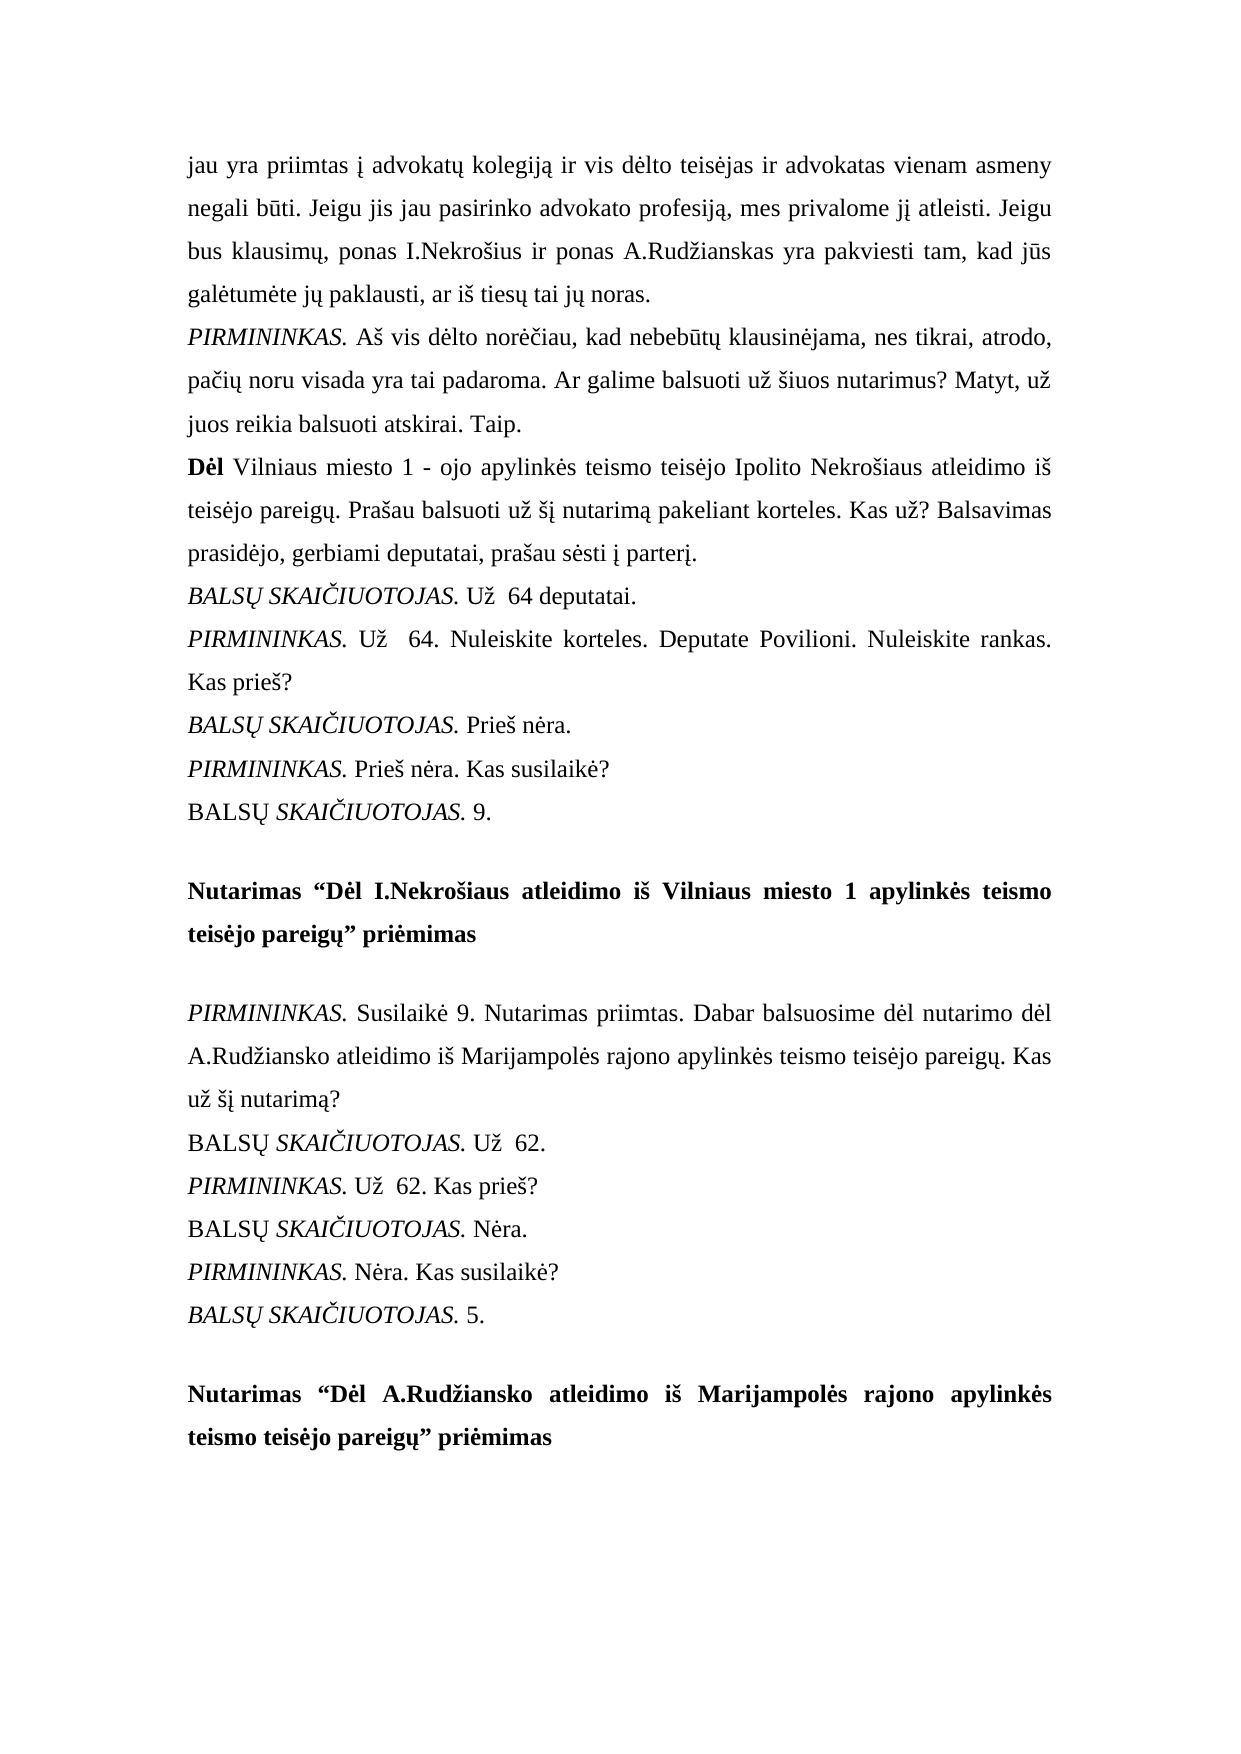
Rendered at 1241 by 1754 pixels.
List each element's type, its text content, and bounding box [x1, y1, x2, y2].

text BALSŲ SKAIČIUOTOJAS. Prieš nėra. [187, 711, 1053, 739]
text PIRMININKAS. Už 62. Kas prieš? [187, 1171, 1053, 1199]
text PIRMININKAS. Aš vis dėlto norėčiau, kad nebebūtų klausinėjama, nes tikrai, atrodo, pačių noru visada yra tai padaroma. Ar galime balsuoti už šiuos nutarimus? Matyt, už juos reikia balsuoti atskirai. Taip. [187, 322, 1053, 437]
text BALSŲ SKAIČIUOTOJAS. 5. [187, 1300, 1053, 1329]
text Dėl Vilniaus miesto 1 - ojo apylinkės teismo teisėjo Ipolito Nekrošiaus atleidimo iš teisėjo pareigų. Prašau balsuoti už šį nutarimą pakeliant korteles. Kas už? Balsavimas prasidėjo, gerbiami deputatai, prašau sėsti į parterį. [187, 452, 1053, 567]
text BALSŲ SKAIČIUOTOJAS. 9. [187, 797, 1053, 826]
text BALSŲ SKAIČIUOTOJAS. Už 64 deputatai. [187, 581, 1053, 610]
text PIRMININKAS. Prieš nėra. Kas susilaikė? [187, 754, 1053, 782]
text PIRMININKAS. Nėra. Kas susilaikė? [187, 1257, 1053, 1286]
text PIRMININKAS. Už 64. Nuleiskite korteles. Deputate Povilioni. Nuleiskite rankas. Kas prieš? [187, 624, 1053, 696]
text Nutarimas “Dėl A.Rudžiansko atleidimo iš Marijampolės rajono apylinkės teismo teisėjo pareigų” priėmimas [187, 1379, 1053, 1451]
text PIRMININKAS. Susilaikė 9. Nutarimas priimtas. Dabar balsuosime dėl nutarimo dėl A.Rudžiansko atleidimo iš Marijampolės rajono apylinkės teismo teisėjo pareigų. Kas už šį nutarimą? [187, 998, 1053, 1113]
text jau yra priimtas į advokatų kolegiją ir vis dėlto teisėjas ir advokatas vienam asmeny negali būti. Jeigu jis jau pasirinko advokato profesiją, mes privalome jį atleisti. Jeigu bus klausimų, ponas I.Nekrošius ir ponas A.Rudžianskas yra pakviesti tam, kad jūs galėtumėte jų paklausti, ar iš tiesų tai jų noras. [187, 150, 1053, 308]
text Nutarimas “Dėl I.Nekrošiaus atleidimo iš Vilniaus miesto 1 apylinkės teismo teisėjo pareigų” priėmimas [187, 876, 1053, 948]
text BALSŲ SKAIČIUOTOJAS. Už 62. [187, 1128, 1053, 1156]
text BALSŲ SKAIČIUOTOJAS. Nėra. [187, 1214, 1053, 1243]
